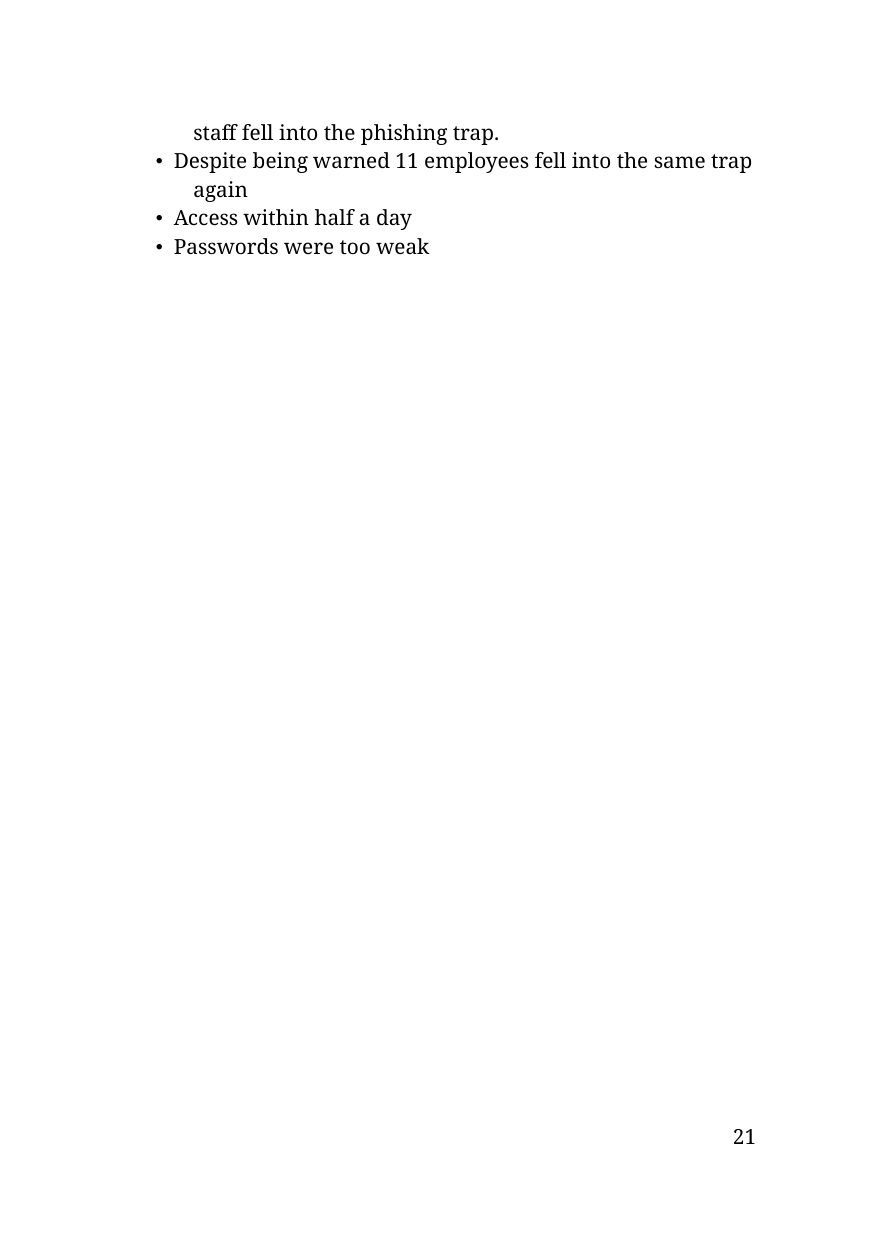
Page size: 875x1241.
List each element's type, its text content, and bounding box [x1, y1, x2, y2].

list Despite being warned 11 employees fell into the same trap again [156, 147, 756, 203]
list A major part of the employees (29 to 32) including skilled staff fell into the phishing trap. [156, 118, 756, 147]
list Passwords were too weak [156, 232, 756, 260]
list Access within half a day [156, 203, 756, 232]
